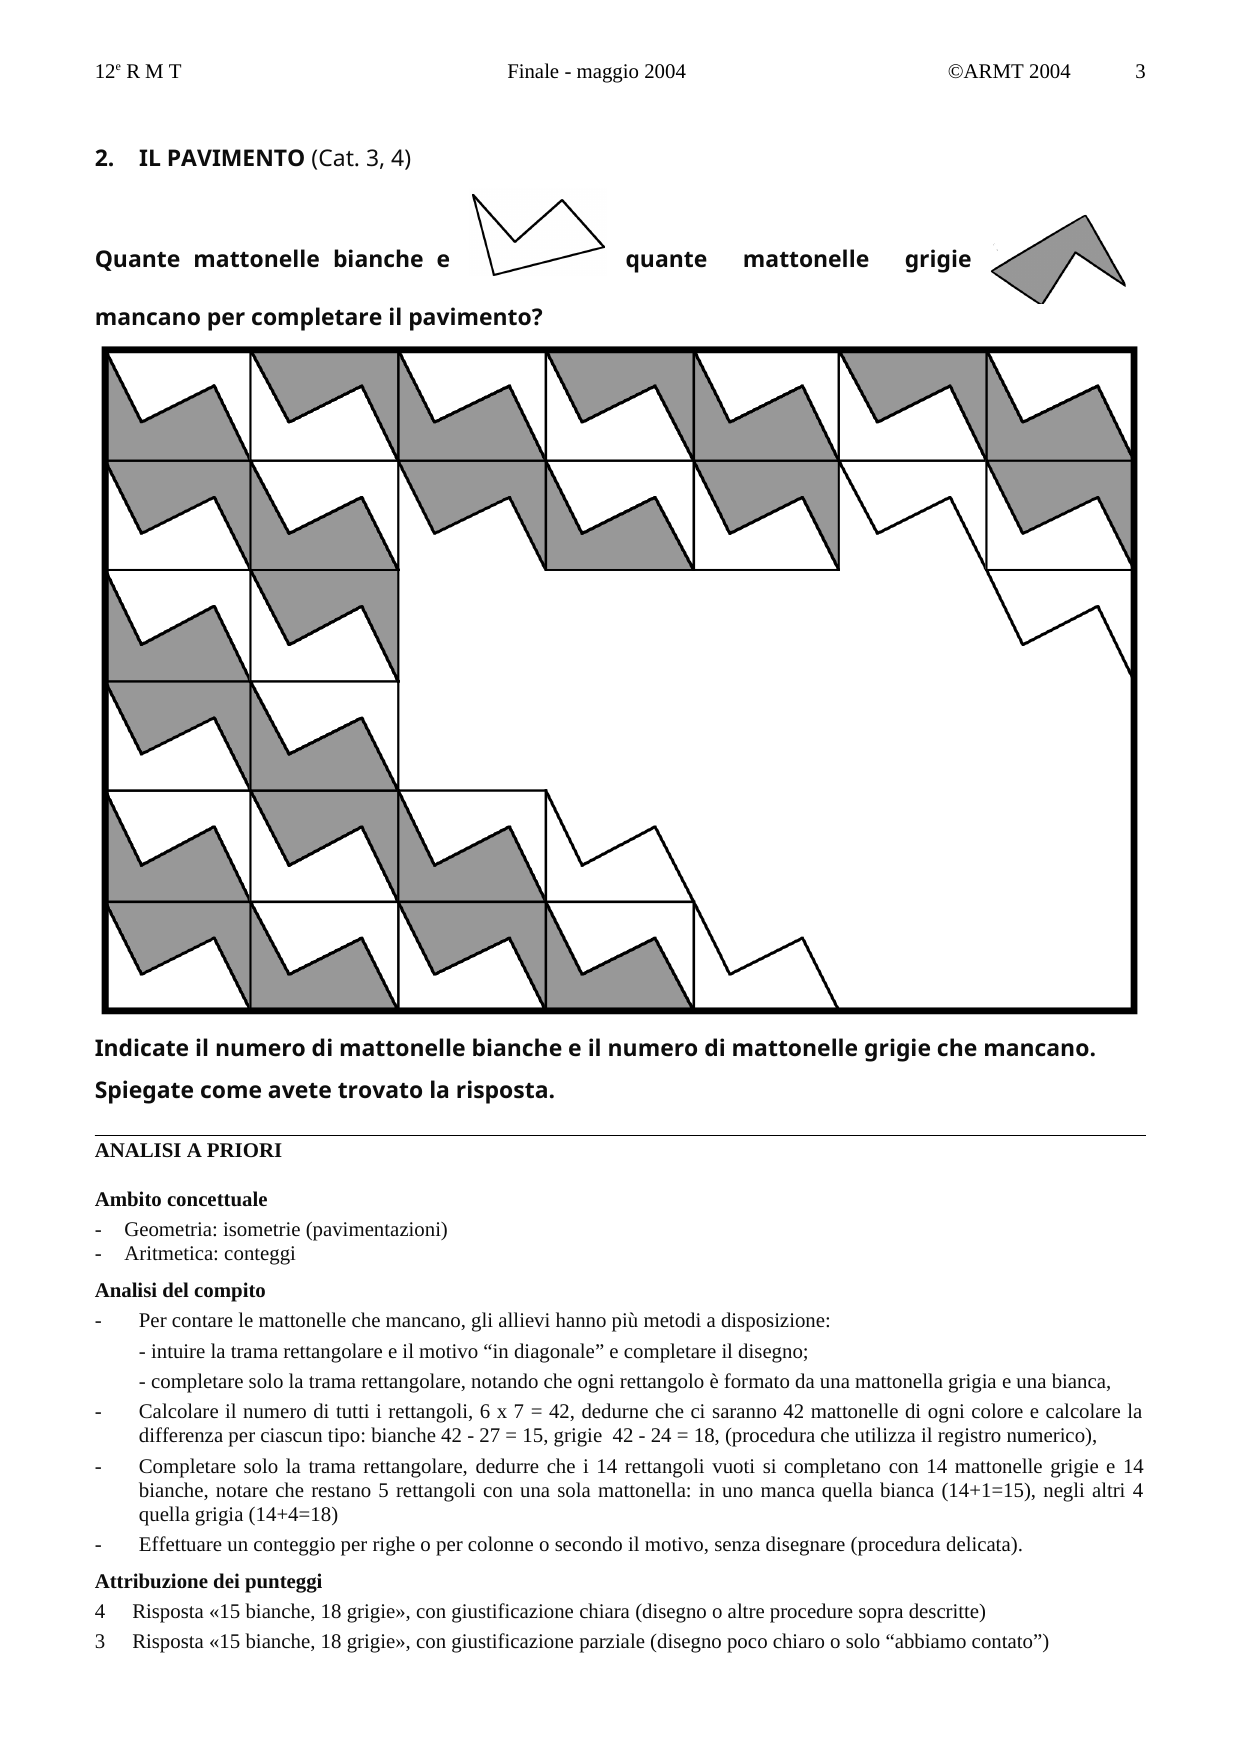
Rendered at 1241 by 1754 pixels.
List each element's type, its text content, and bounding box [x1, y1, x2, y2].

text 3 Risposta «15 bianche, 18 grigie», con giustificazione parziale (disegno poco chiaro o solo “abbiamo contato”) [94, 1629, 1146, 1653]
picture [94, 338, 1146, 1021]
text - Geometria: isometrie (pavimentazioni) [94, 1217, 1146, 1241]
text Attribuzione dei punteggi [94, 1568, 1146, 1593]
text Analisi del compito [94, 1278, 1146, 1302]
text - Aritmetica: conteggi [94, 1241, 1146, 1265]
text Quante mattonelle bianche e quante mattonelle grigie mancano per completare il pavimento? [94, 216, 1146, 332]
text Ambito concettuale [94, 1187, 1146, 1211]
picture [478, 188, 608, 277]
text - Per contare le mattonelle che mancano, gli allievi hanno più metodi a disposizione: [94, 1308, 1146, 1332]
text 4 Risposta «15 bianche, 18 grigie», con giustificazione chiara (disegno o altre procedure sopra descritte) [94, 1599, 1146, 1623]
text - intuire la trama rettangolare e il motivo “in diagonale” e completare il disegno; [94, 1338, 1146, 1363]
text - Calcolare il numero di tutti i rettangoli, 6 x 7 = 42, dedurne che ci saranno 42 mattonelle di ogni colore e calcolare la differenza per ciascun tipo: bianche 42 - 27 = 15, grigie 42 - 24 = 18, (procedura che utilizza il registro numerico), [94, 1399, 1146, 1447]
text ANALISI A PRIORI [94, 1136, 1146, 1162]
text - Completare solo la trama rettangolare, dedurre che i 14 rettangoli vuoti si completano con 14 mattonelle grigie e 14 bianche, notare che restano 5 rettangoli con una sola mattonella: in uno manca quella bianca (14+1=15), negli altri 4 quella grigia (14+4=18) [94, 1453, 1146, 1526]
text - Effettuare un conteggio per righe o per colonne o secondo il motivo, senza disegnare (procedura delicata). [94, 1532, 1146, 1556]
text Indicate il numero di mattonelle bianche e il numero di mattonelle grigie che mancano. [94, 1032, 1146, 1063]
text - completare solo la trama rettangolare, notando che ogni rettangolo è formato da una mattonella grigia e una bianca, [94, 1369, 1146, 1393]
text Spiegate come avete trovato la risposta. [94, 1074, 1146, 1105]
text 2. IL PAVIMENTO (Cat. 3, 4) [94, 142, 1146, 173]
